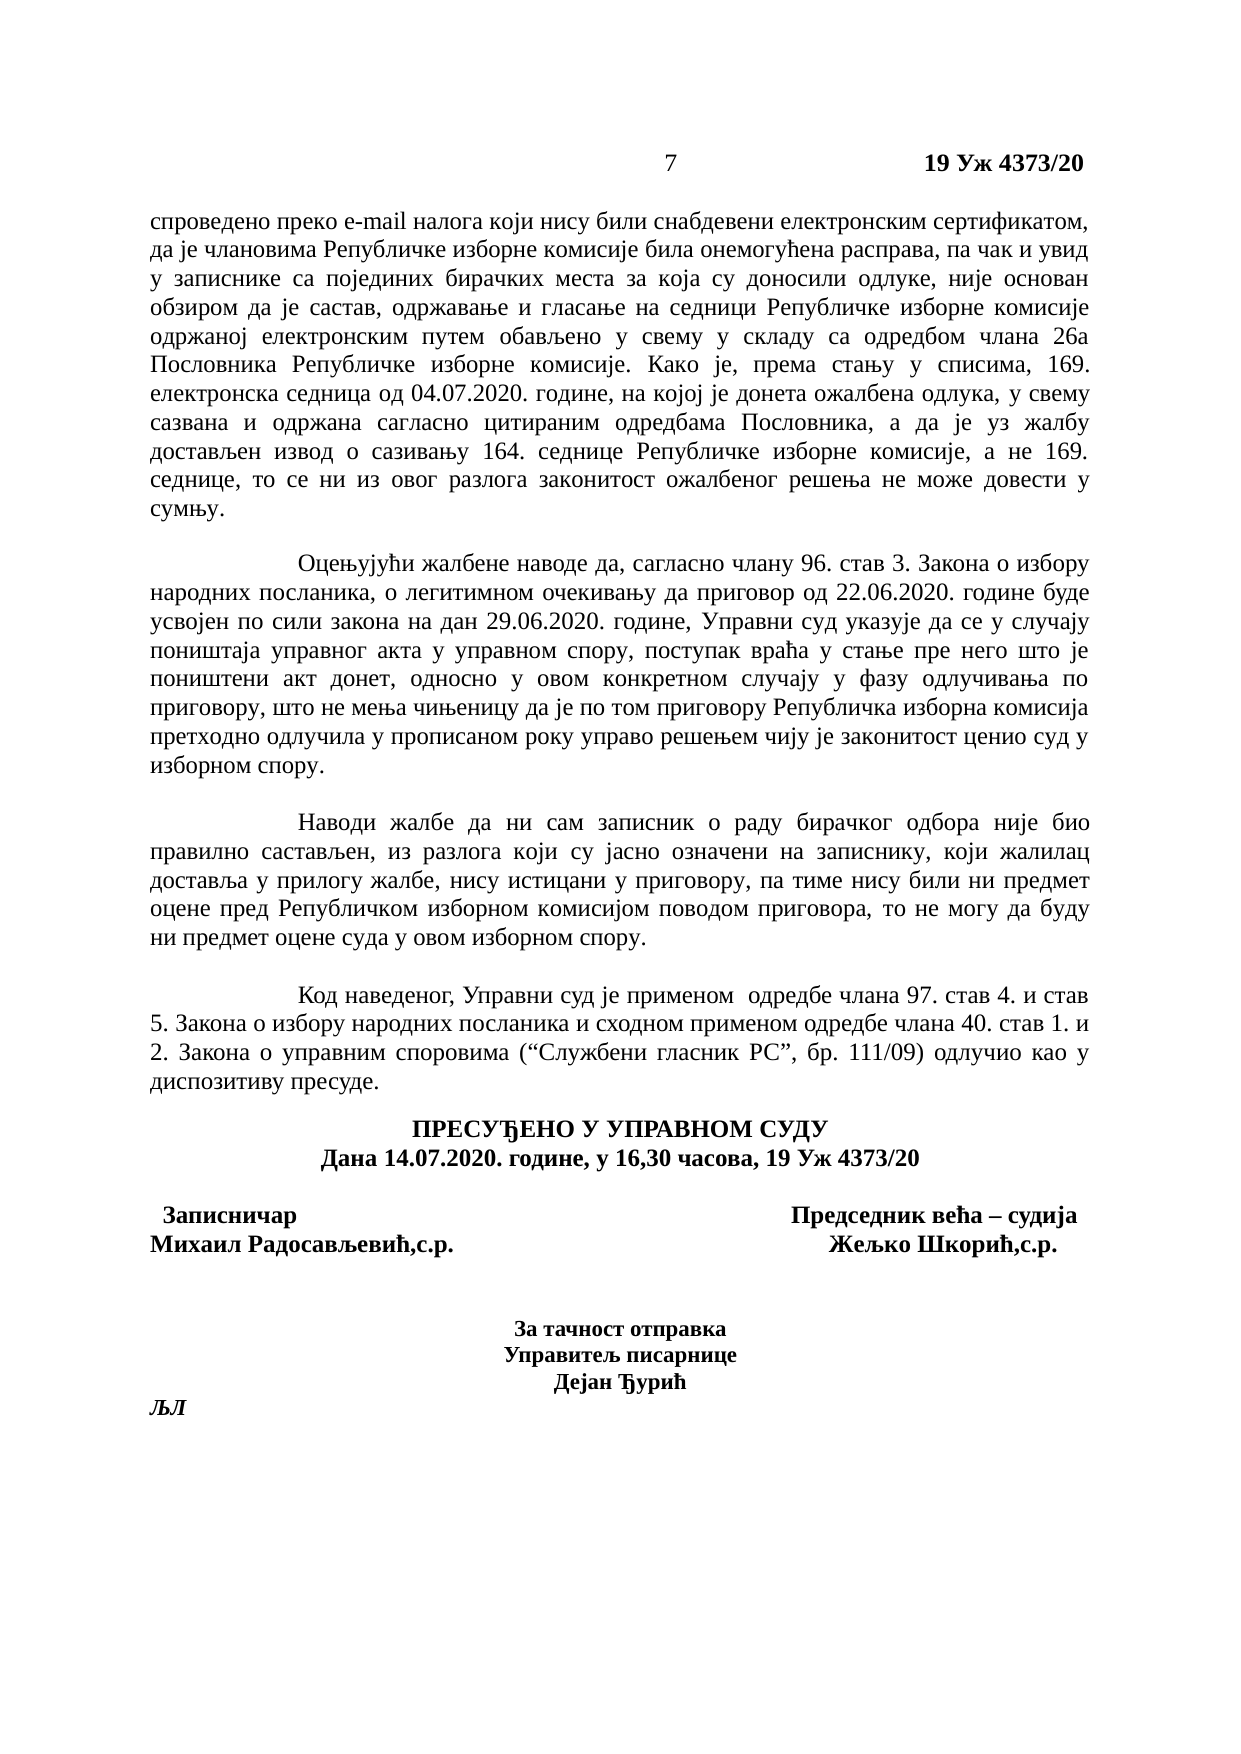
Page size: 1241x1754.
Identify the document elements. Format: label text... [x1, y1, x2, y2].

text Дана 14.07.2020. године, у 16,30 часова, 19 Уж 4373/20 [150, 1143, 1090, 1171]
text ЉЛ [150, 1394, 1090, 1421]
text Дејан Ђурић [150, 1368, 1090, 1394]
text Управитељ писарнице [150, 1341, 1090, 1368]
text Оцењујући жалбене наводе да, сагласно члану 96. став 3. Закона о избору народних посланика, о легитимном очекивању да приговор од 22.06.2020. године буде усвојен по сили закона на дан 29.06.2020. године, Управни суд указује да се у случају поништаја управног акта у управном спору, поступак враћа у стање пре него што је поништени акт донет, односно у овом конкретном случају у фазу одлучивања по приговору, што не мења чињеницу да је по том приговору Републичка изборна комисија претходно одлучила у прописаном року управо решењем чију је законитост ценио суд у изборном спору. [150, 548, 1090, 778]
text Код наведеног, Управни суд је применом одредбе члана 97. став 4. и став 5. Закона о избору народних посланика и сходном применом одредбе члана 40. став 1. и 2. Закона о управним споровима (“Службени гласник РС”, бр. 111/09) одлучио као у диспозитиву пресуде. [150, 980, 1090, 1095]
text Михаил Радосављевић,с.р. Жељко Шкорић,с.р. [150, 1229, 1090, 1258]
text За тачност отправка [150, 1315, 1090, 1341]
text спроведено преко e-mail налога који нису били снабдевени електронским сертификатом, да је члановима Републичке изборне комисије била онемогућена расправа, па чак и увид у записнике са појединих бирачких места за која су доносили одлуке, није основан обзиром да је састав, одржавање и гласање на седници Републичке изборне комисије одржаној електронским путем обављено у свему у складу са одредбом члана 26а Пословника Републичке изборне комисије. Како је, према стању у списима, 169. електронска седница од 04.07.2020. године, на којој је донета ожалбена одлука, у свему сазвана и одржана сагласно цитираним одредбама Пословника, а да је уз жалбу достављен извод о сазивању 164. седнице Републичке изборне комисије, а не 169. седнице, то се ни из овог разлога законитост ожалбеног решења не може довести у сумњу. [150, 206, 1090, 522]
text Записничар Председник већа – судија [150, 1200, 1090, 1229]
text Наводи жалбе да ни сам записник о раду бирачког одбора није био правилно састављен, из разлога који су јасно означени на записнику, који жалилац доставља у прилогу жалбе, нису истицани у приговору, па тиме нису били ни предмет оцене пред Републичком изборном комисијом поводом приговора, то не могу да буду ни предмет оцене суда у овом изборном спору. [150, 807, 1090, 951]
text ПРЕСУЂЕНО У УПРАВНОМ СУДУ [150, 1114, 1090, 1143]
